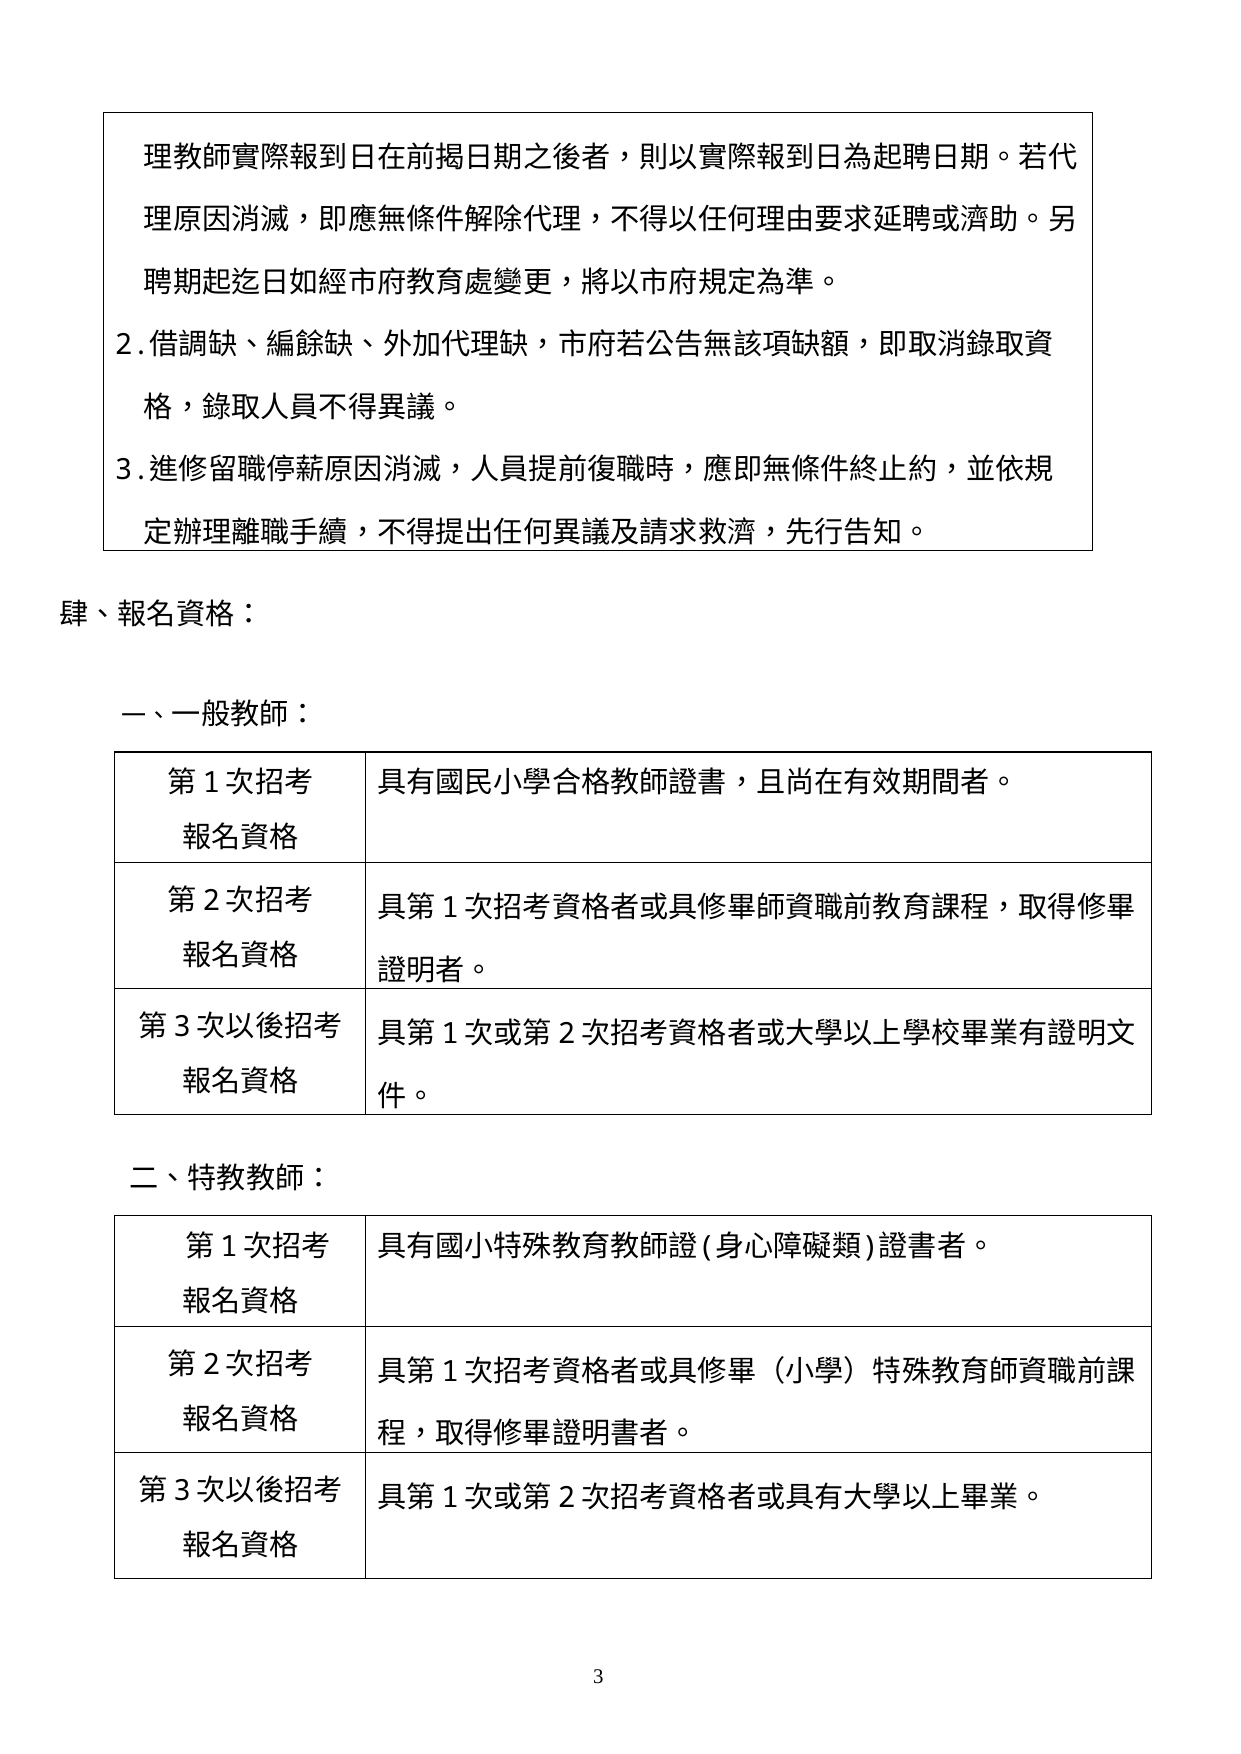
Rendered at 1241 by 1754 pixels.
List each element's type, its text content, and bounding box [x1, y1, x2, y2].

table_cell 第3次以後招考 報名資格 [115, 989, 365, 1114]
table_header 具有國民小學合格教師證書，且尚在有效期間者。 [366, 753, 1151, 862]
table_cell 具第1次或第2次招考資格者或大學以上學校畢業有證明文件。 [366, 989, 1151, 1114]
text 肆、報名資格： [59, 570, 1137, 633]
table_cell 第2次招考 報名資格 [115, 1327, 365, 1452]
table_header 第1次招考 報名資格 [115, 753, 365, 862]
table_header 具有國小特殊教育教師證(身心障礙類)證書者。 [366, 1216, 1151, 1326]
text 二、特教教師： [59, 1134, 1137, 1196]
table_cell 具第1次招考資格者或具修畢（小學）特殊教育師資職前課程，取得修畢證明書者。 [366, 1327, 1151, 1452]
text 一、一般教師： [59, 670, 1137, 733]
table_cell 第2次招考 報名資格 [115, 863, 365, 988]
table_header 第1次招考 報名資格 [115, 1216, 365, 1326]
table_cell 第3次以後招考 報名資格 [115, 1453, 365, 1578]
table_cell 具第1次或第2次招考資格者或具有大學以上畢業。 [366, 1453, 1151, 1578]
table_cell 具第1次招考資格者或具修畢師資職前教育課程，取得修畢證明者。 [366, 863, 1151, 988]
table_cell 理教師實際報到日在前揭日期之後者，則以實際報到日為起聘日期。若代理原因消滅，即應無條件解除代理，不得以任何理由要求延聘或濟助。另聘期起迄日如經市府教育處變更，將以市府規定為準。 2.借調缺、編餘缺、外加代理缺，市府若公告無該項缺額，即取消錄取資格，錄取人員不得異議。 3.進修留職停薪原因消滅，人員提前復職時，應即無條件終止約，並依規定辦理離職手續，不得提出任何異議及請求救濟，先行告知。 [104, 113, 1092, 550]
